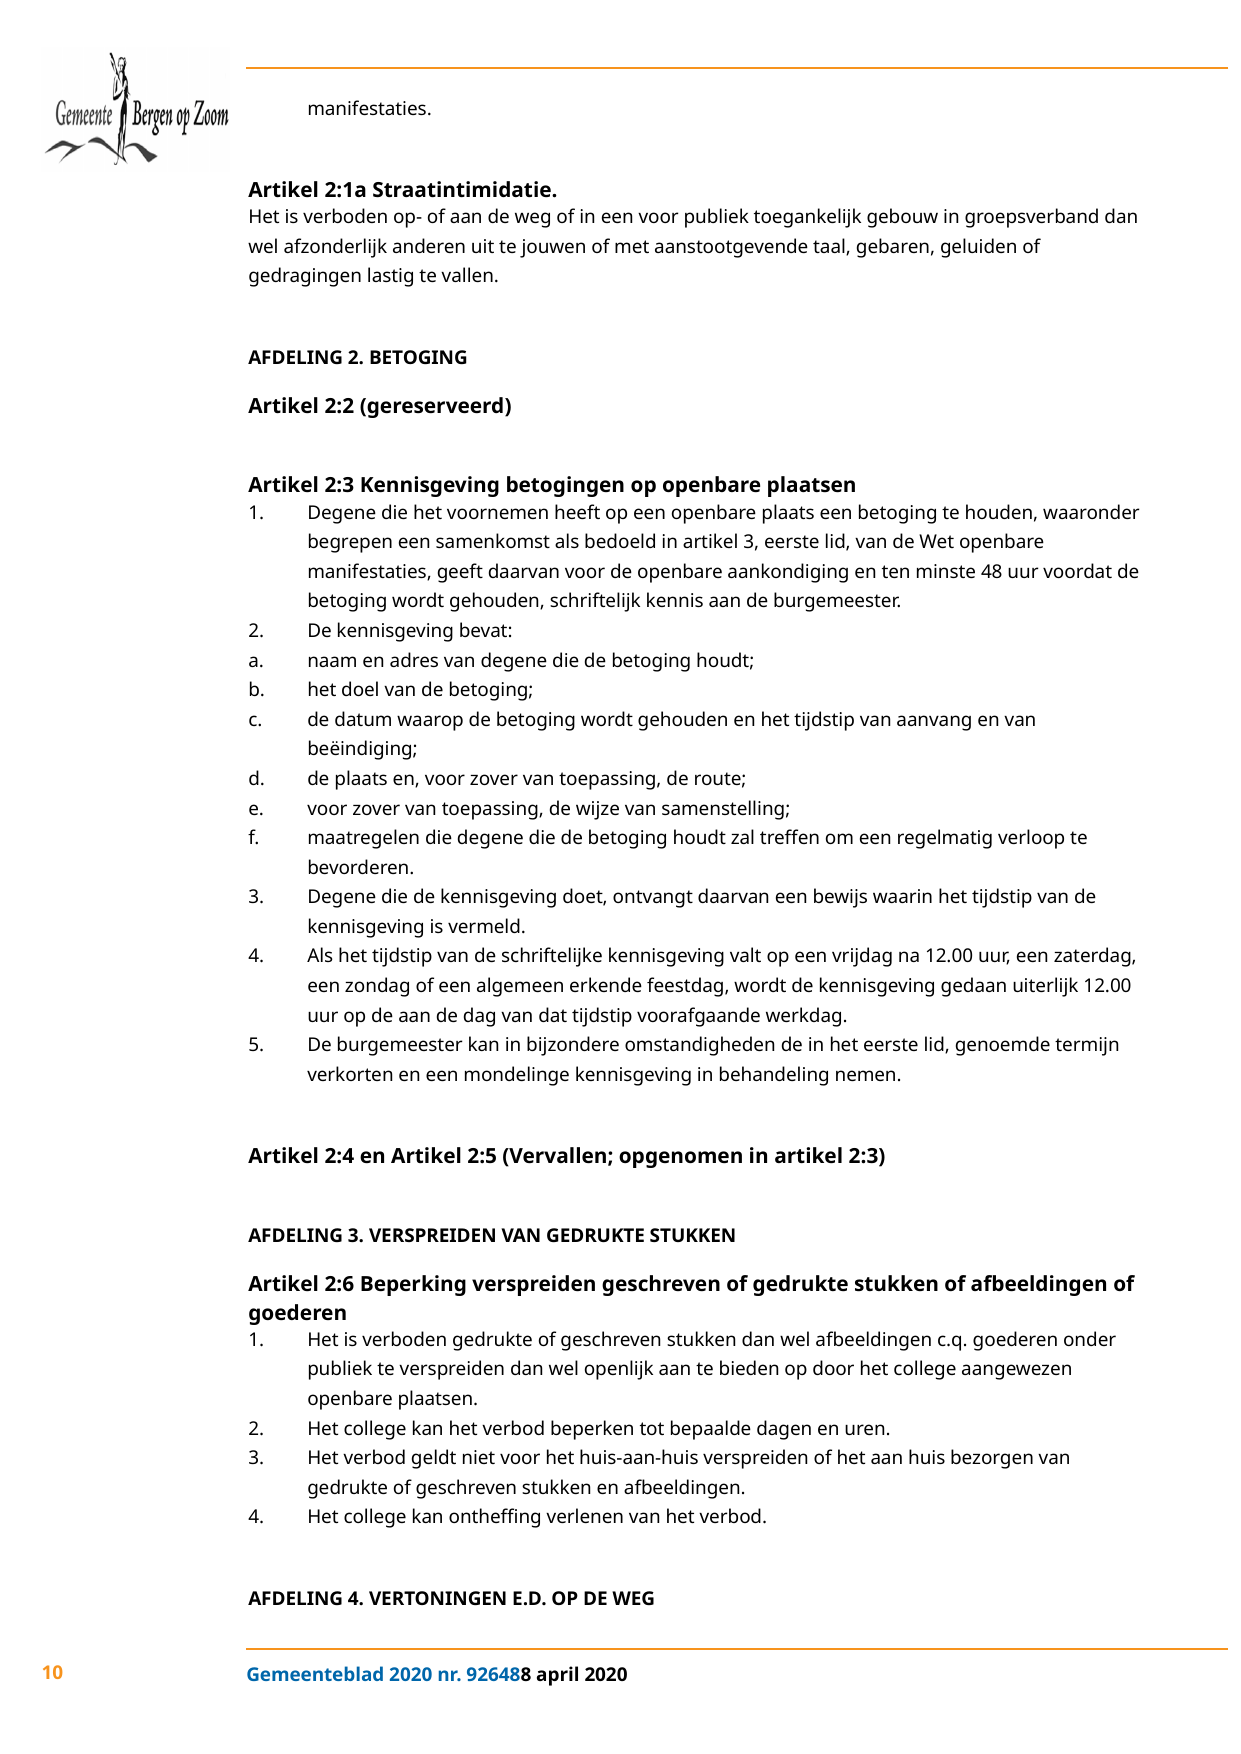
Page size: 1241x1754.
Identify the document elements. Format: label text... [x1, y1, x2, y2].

text Artikel 2:1a Straatintimidatie. [248, 175, 1152, 203]
text Het is verboden op- of aan de weg of in een voor publiek toegankelijk gebouw in groepsverband dan wel afzonderlijk anderen uit te jouwen of met aanstootgevende taal, gebaren, geluiden of gedragingen lastig te vallen. [248, 203, 1152, 288]
list manifestaties. [248, 95, 1152, 121]
list Het college kan het verbod beperken tot bepaalde dagen en uren. [248, 1415, 1152, 1441]
text AFDELING 3. VERSPREIDEN VAN GEDRUKTE STUKKEN [248, 1220, 1152, 1248]
list Het verbod geldt niet voor het huis-aan-huis verspreiden of het aan huis bezorgen van gedrukte of geschreven stukken en afbeeldingen. [248, 1444, 1152, 1500]
list Als het tijdstip van de schriftelijke kennisgeving valt op een vrijdag na 12.00 uur, een zaterdag, een zondag of een algemeen erkende feestdag, wordt de kennisgeving gedaan uiterlijk 12.00 uur op de aan de dag van dat tijdstip voorafgaande werkdag. [248, 943, 1152, 1028]
list maatregelen die degene die de betoging houdt zal treffen om een regelmatig verloop te bevorderen. [248, 824, 1152, 880]
picture [41, 47, 231, 172]
text Artikel 2:4 en Artikel 2:5 (Vervallen; opgenomen in artikel 2:3) [248, 1141, 1152, 1169]
text Artikel 2:6 Beperking verspreiden geschreven of gedrukte stukken of afbeeldingen of goederen [248, 1269, 1152, 1326]
list Het college kan ontheffing verlenen van het verbod. [248, 1503, 1152, 1529]
list Degene die de kennisgeving doet, ontvangt daarvan een bewijs waarin het tijdstip van de kennisgeving is vermeld. [248, 883, 1152, 939]
text AFDELING 4. VERTONINGEN E.D. OP DE WEG [248, 1583, 1152, 1612]
text Artikel 2:2 (gereserveerd) [248, 392, 1152, 420]
list De kennisgeving bevat: [248, 617, 1152, 643]
list naam en adres van degene die de betoging houdt; [248, 647, 1152, 673]
list de datum waarop de betoging wordt gehouden en het tijdstip van aanvang en van beëindiging; [248, 706, 1152, 761]
list Het is verboden gedrukte of geschreven stukken dan wel afbeeldingen c.q. goederen onder publiek te verspreiden dan wel openlijk aan te bieden op door het college aangewezen openbare plaatsen. [248, 1326, 1152, 1411]
text AFDELING 2. BETOGING [248, 342, 1152, 371]
list het doel van de betoging; [248, 676, 1152, 702]
list voor zover van toepassing, de wijze van samenstelling; [248, 795, 1152, 821]
list Degene die het voornemen heeft op een openbare plaats een betoging te houden, waaronder begrepen een samenkomst als bedoeld in artikel 3, eerste lid, van de Wet openbare manifestaties, geeft daarvan voor de openbare aankondiging en ten minste 48 uur voordat de betoging wordt gehouden, schriftelijk kennis aan de burgemeester. [248, 499, 1152, 613]
list de plaats en, voor zover van toepassing, de route; [248, 765, 1152, 791]
list De burgemeester kan in bijzondere omstandigheden de in het eerste lid, genoemde termijn verkorten en een mondelinge kennisgeving in behandeling nemen. [248, 1031, 1152, 1087]
text Artikel 2:3 Kennisgeving betogingen op openbare plaatsen [248, 471, 1152, 499]
